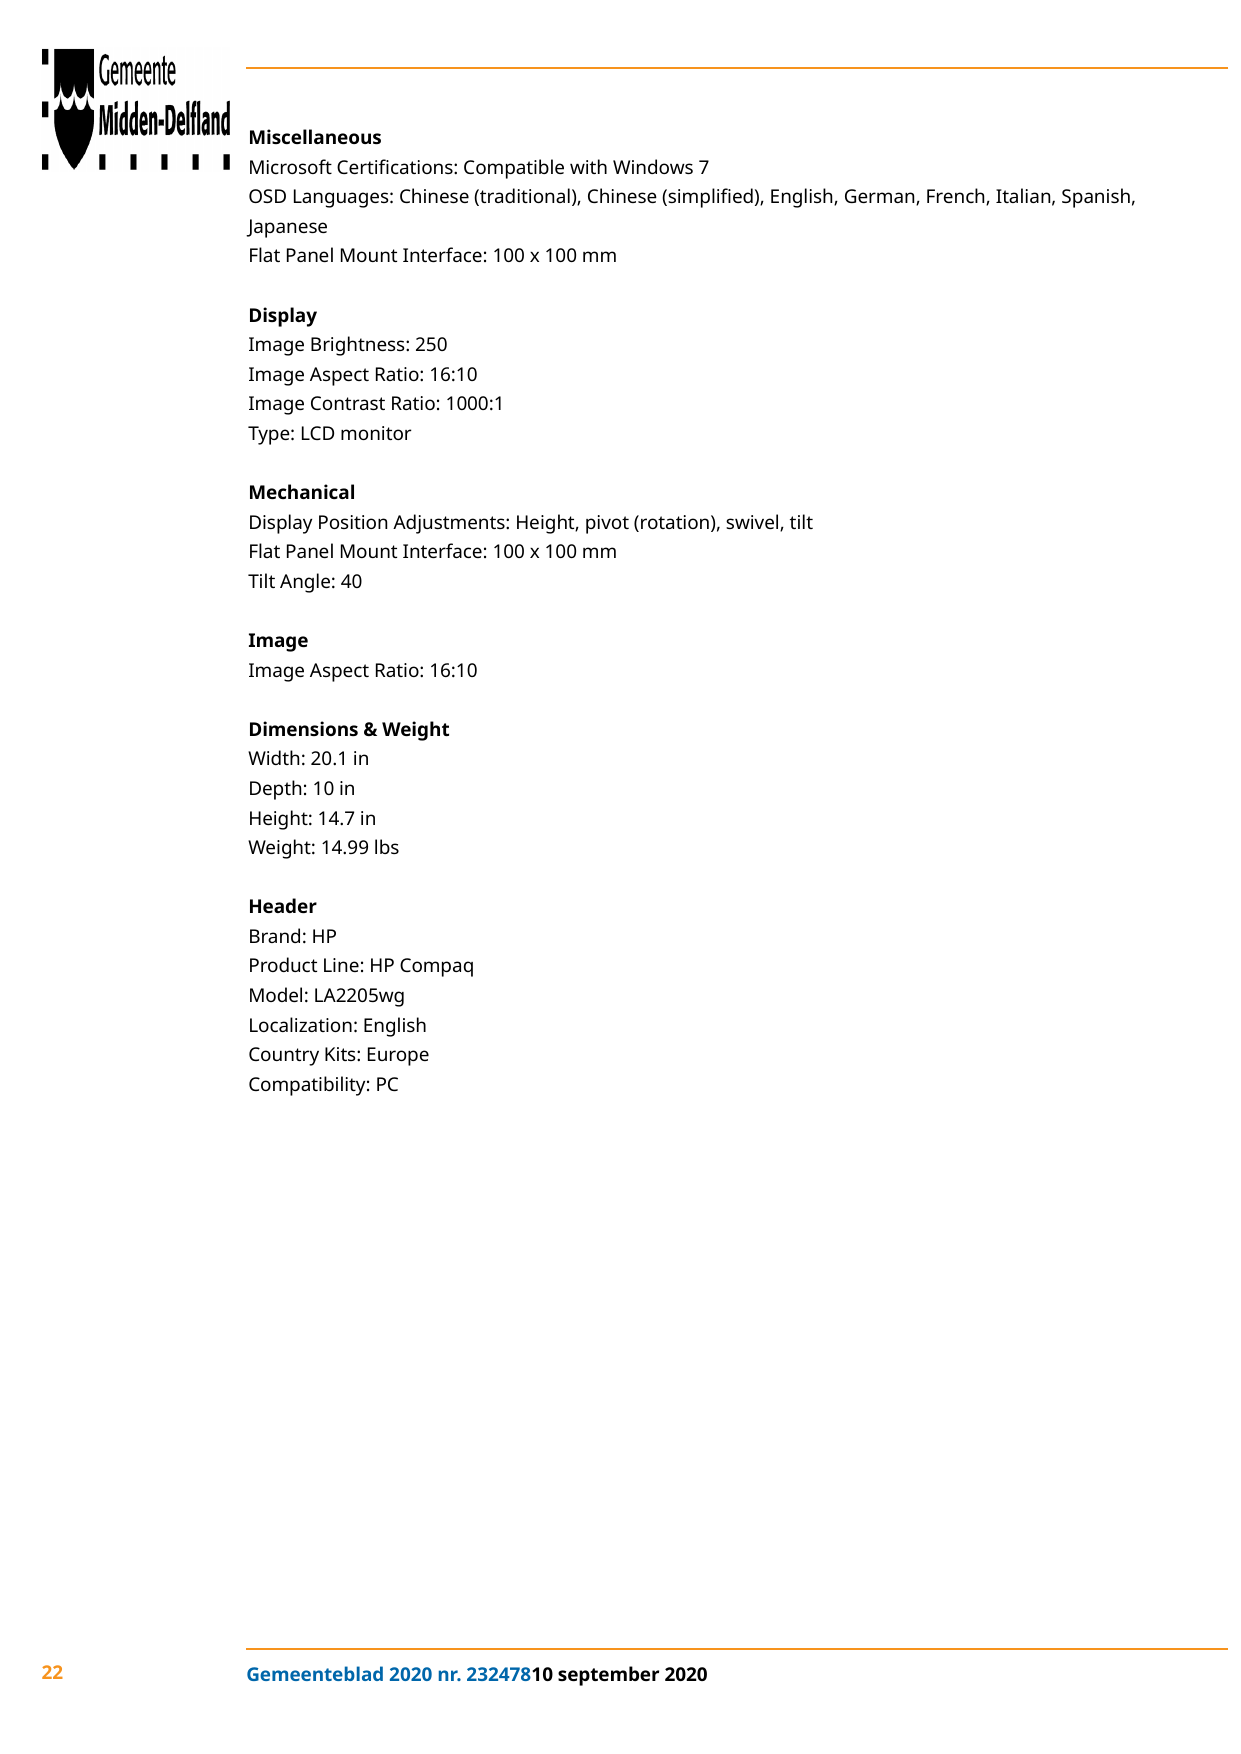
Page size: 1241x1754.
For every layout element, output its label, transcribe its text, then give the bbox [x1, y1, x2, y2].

text Mechanical [248, 479, 1152, 505]
text Image [248, 627, 1152, 653]
text Localization: English [248, 1012, 1152, 1038]
text Country Kits: Europe [248, 1041, 1152, 1067]
text Image Contrast Ratio: 1000:1 [248, 391, 1152, 416]
text Flat Panel Mount Interface: 100 x 100 mm [248, 243, 1152, 268]
text Display Position Adjustments: Height, pivot (rotation), swivel, tilt [248, 509, 1152, 535]
text Miscellaneous [248, 124, 1152, 150]
text Model: LA2205wg [248, 982, 1152, 1008]
text Dimensions & Weight [248, 716, 1152, 742]
text Display [248, 302, 1152, 328]
text Brand: HP [248, 923, 1152, 949]
text Tilt Angle: 40 [248, 568, 1152, 594]
text Image Brightness: 250 [248, 331, 1152, 357]
text Product Line: HP Compaq [248, 953, 1152, 978]
text Type: LCD monitor [248, 420, 1152, 446]
text Image Aspect Ratio: 16:10 [248, 657, 1152, 683]
text OSD Languages: Chinese (traditional), Chinese (simplified), English, German, French, Italian, Spanish, Japanese [248, 183, 1152, 239]
text Depth: 10 in [248, 775, 1152, 801]
text Weight: 14.99 lbs [248, 834, 1152, 860]
text Image Aspect Ratio: 16:10 [248, 361, 1152, 387]
text Flat Panel Mount Interface: 100 x 100 mm [248, 538, 1152, 564]
text Compatibility: PC [248, 1071, 1152, 1097]
picture [41, 47, 231, 172]
text Height: 14.7 in [248, 805, 1152, 831]
text Width: 20.1 in [248, 746, 1152, 771]
text Header [248, 893, 1152, 919]
text Microsoft Certifications: Compatible with Windows 7 [248, 154, 1152, 180]
